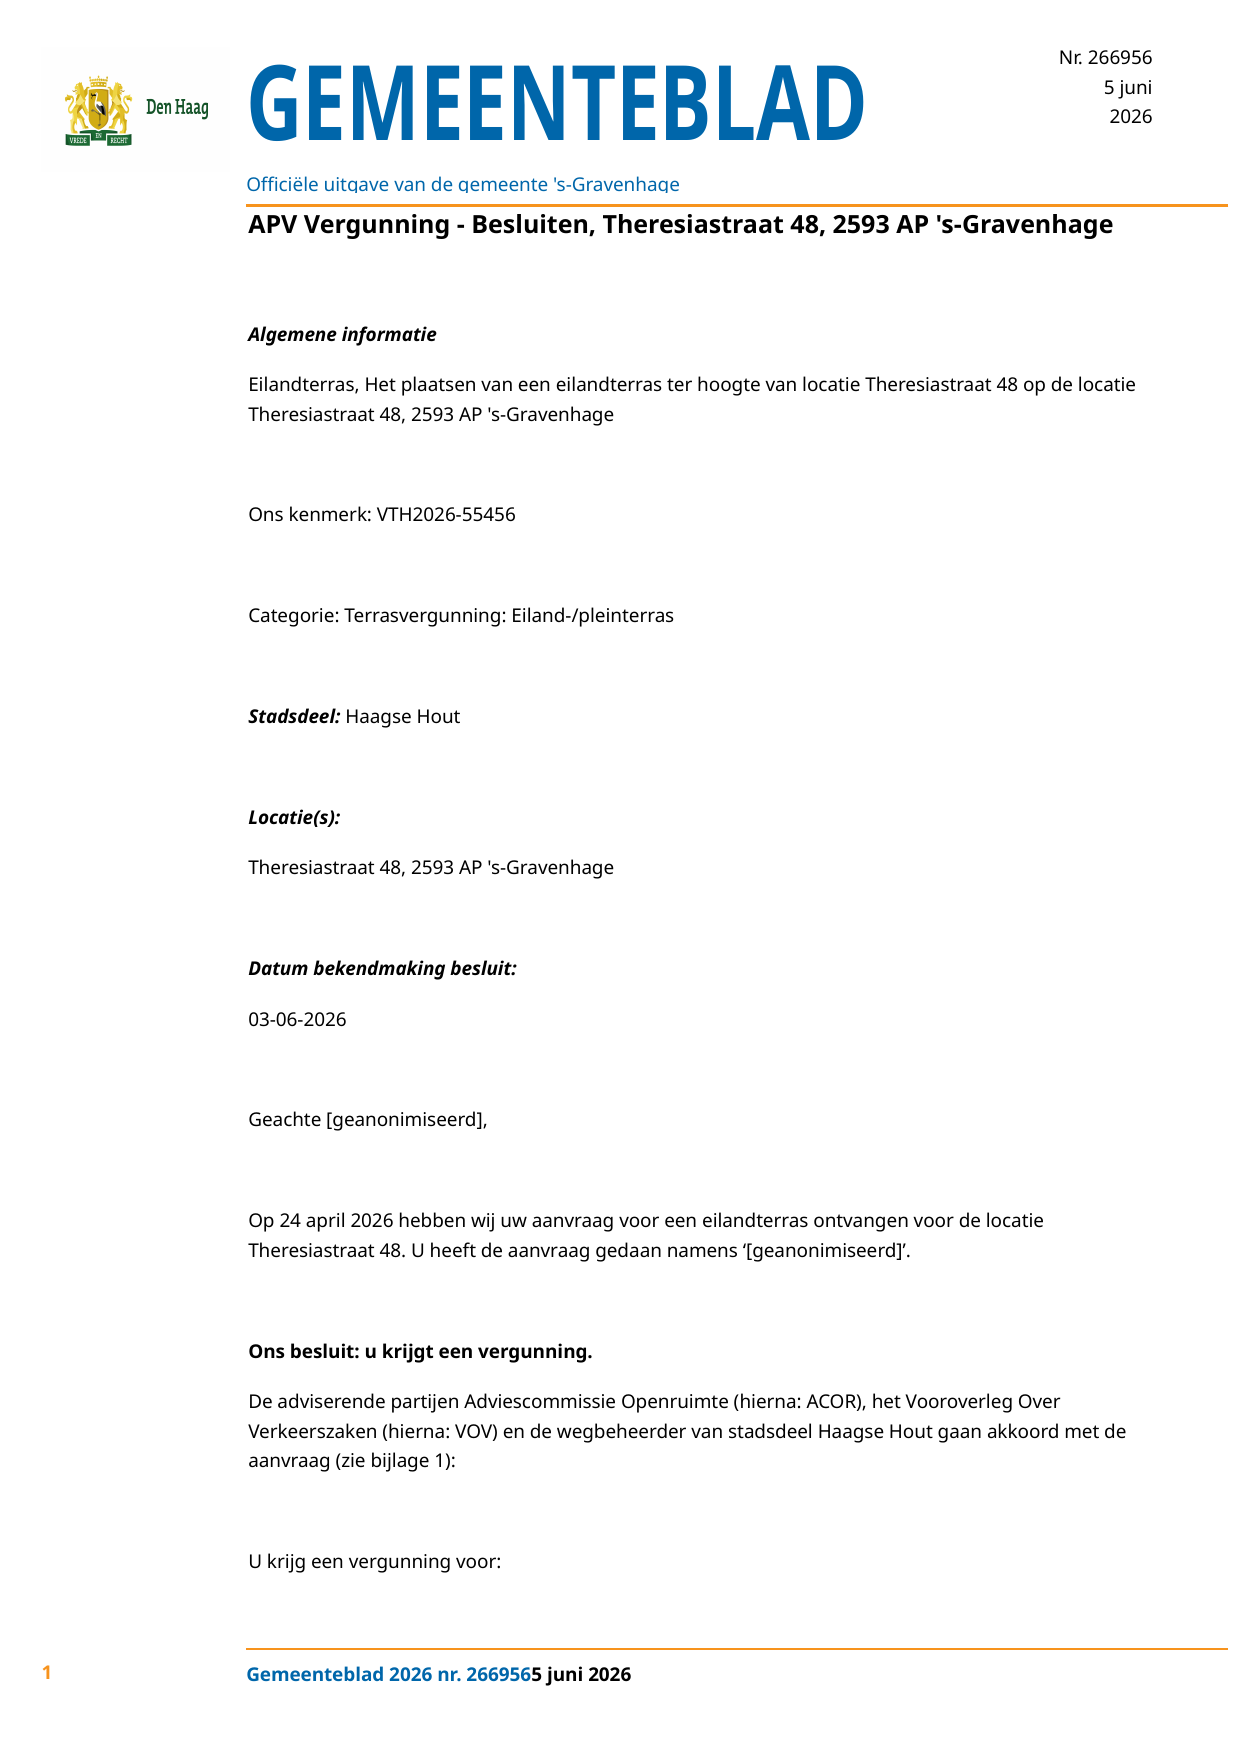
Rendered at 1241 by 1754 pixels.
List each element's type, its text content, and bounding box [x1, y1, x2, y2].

text Ons besluit: u krijgt een vergunning. [248, 1338, 1152, 1363]
text Geachte [geanonimiseerd], [248, 1107, 1152, 1132]
text U krijg een vergunning voor: [248, 1548, 1152, 1574]
text Eilandterras, Het plaatsen van een eilandterras ter hoogte van locatie Theresiastraat 48 op de locatie Theresiastraat 48, 2593 AP 's-Gravenhage [248, 371, 1152, 426]
text Stadsdeel: Haagse Hout [248, 703, 1152, 729]
text 03-06-2026 [248, 1006, 1152, 1031]
text Ons kenmerk: VTH2026-55456 [248, 502, 1152, 527]
text APV Vergunning - Besluiten, Theresiastraat 48, 2593 AP 's-Gravenhage [248, 207, 1152, 241]
text Datum bekendmaking besluit: [248, 955, 1152, 981]
text De adviserende partijen Adviescommissie Openruimte (hierna: ACOR), het Vooroverleg Over Verkeerszaken (hierna: VOV) en de wegbeheerder van stadsdeel Haagse Hout gaan akkoord met de aanvraag (zie bijlage 1): [248, 1388, 1152, 1473]
text Theresiastraat 48, 2593 AP 's-Gravenhage [248, 854, 1152, 880]
text Op 24 april 2026 hebben wij uw aanvraag voor een eilandterras ontvangen voor de locatie Theresiastraat 48. U heeft de aanvraag gedaan namens ‘[geanonimiseerd]’. [248, 1207, 1152, 1263]
text Categorie: Terrasvergunning: Eiland-/pleinterras [248, 602, 1152, 628]
text Algemene informatie [248, 321, 1152, 346]
picture [41, 47, 231, 172]
text Locatie(s): [248, 804, 1152, 830]
